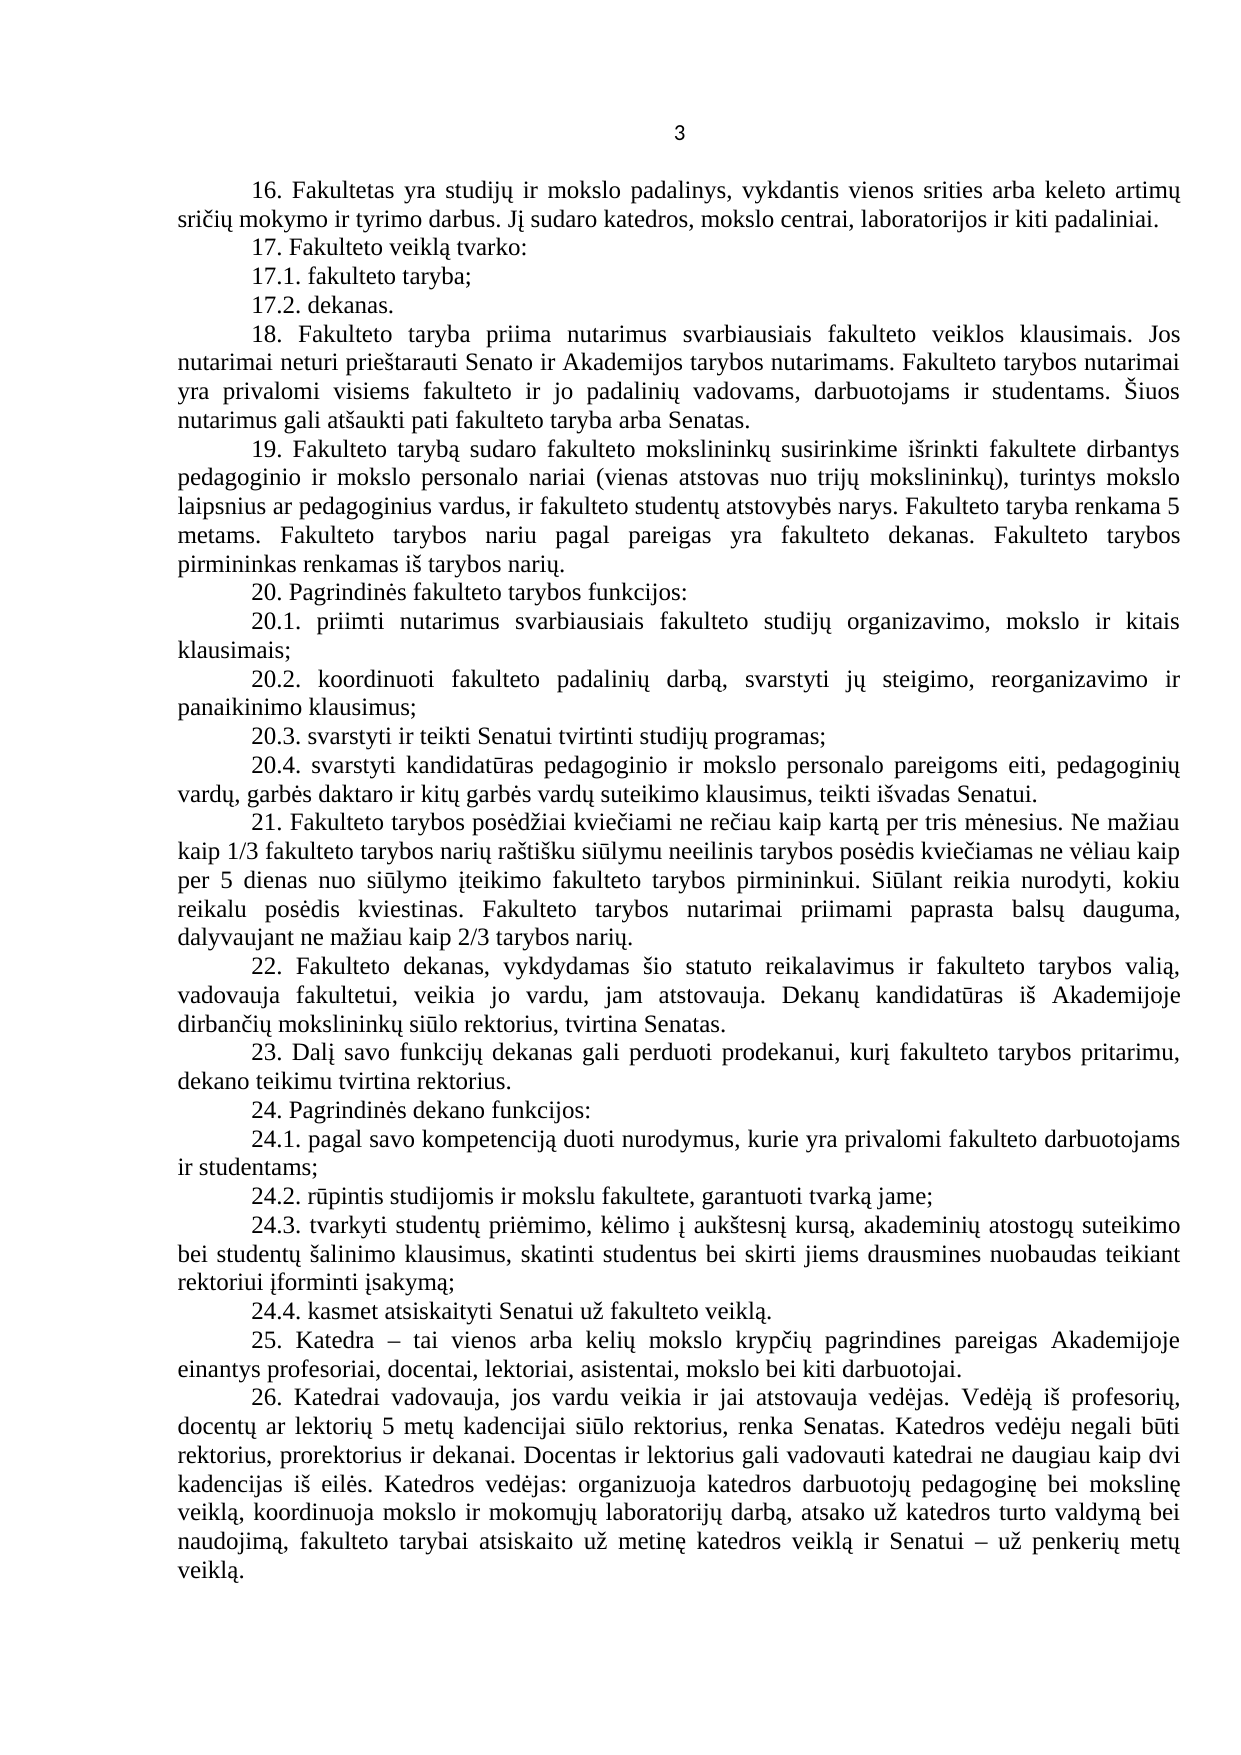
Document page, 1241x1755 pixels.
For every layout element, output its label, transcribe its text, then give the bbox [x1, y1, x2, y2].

text 21. Fakulteto tarybos posėdžiai kviečiami ne rečiau kaip kartą per tris mėnesius. Ne mažiau kaip 1/3 fakulteto tarybos narių raštišku siūlymu neeilinis tarybos posėdis kviečiamas ne vėliau kaip per 5 dienas nuo siūlymo įteikimo fakulteto tarybos pirmininkui. Siūlant reikia nurodyti, kokiu reikalu posėdis kviestinas. Fakulteto tarybos nutarimai priimami paprasta balsų dauguma, dalyvaujant ne mažiau kaip 2/3 tarybos narių. [177, 807, 1181, 951]
text 22. Fakulteto dekanas, vykdydamas šio statuto reikalavimus ir fakulteto tarybos valią, vadovauja fakultetui, veikia jo vardu, jam atstovauja. Dekanų kandidatūras iš Akademijoje dirbančių mokslininkų siūlo rektorius, tvirtina Senatas. [177, 951, 1181, 1037]
text 20.2. koordinuoti fakulteto padalinių darbą, svarstyti jų steigimo, reorganizavimo ir panaikinimo klausimus; [177, 664, 1181, 721]
text 24.4. kasmet atsiskaityti Senatui už fakulteto veiklą. [177, 1296, 1181, 1325]
text 24.2. rūpintis studijomis ir mokslu fakultete, garantuoti tvarką jame; [177, 1181, 1181, 1210]
text 24. Pagrindinės dekano funkcijos: [177, 1095, 1181, 1124]
text 23. Dalį savo funkcijų dekanas gali perduoti prodekanui, kurį fakulteto tarybos pritarimu, dekano teikimu tvirtina rektorius. [177, 1037, 1181, 1095]
text 17. Fakulteto veiklą tvarko: [177, 232, 1181, 261]
text 20.1. priimti nutarimus svarbiausiais fakulteto studijų organizavimo, mokslo ir kitais klausimais; [177, 606, 1181, 664]
text 18. Fakulteto taryba priima nutarimus svarbiausiais fakulteto veiklos klausimais. Jos nutarimai neturi prieštarauti Senato ir Akademijos tarybos nutarimams. Fakulteto tarybos nutarimai yra privalomi visiems fakulteto ir jo padalinių vadovams, darbuotojams ir studentams. Šiuos nutarimus gali atšaukti pati fakulteto taryba arba Senatas. [177, 319, 1181, 434]
text 17.2. dekanas. [177, 290, 1181, 319]
text 24.3. tvarkyti studentų priėmimo, kėlimo į aukštesnį kursą, akademinių atostogų suteikimo bei studentų šalinimo klausimus, skatinti studentus bei skirti jiems drausmines nuobaudas teikiant rektoriui įforminti įsakymą; [177, 1210, 1181, 1296]
text 25. Katedra – tai vienos arba kelių mokslo krypčių pagrindines pareigas Akademijoje einantys profesoriai, docentai, lektoriai, asistentai, mokslo bei kiti darbuotojai. [177, 1325, 1181, 1382]
text 17.1. fakulteto taryba; [177, 261, 1181, 290]
text 20.4. svarstyti kandidatūras pedagoginio ir mokslo personalo pareigoms eiti, pedagoginių vardų, garbės daktaro ir kitų garbės vardų suteikimo klausimus, teikti išvadas Senatui. [177, 750, 1181, 807]
text 20.3. svarstyti ir teikti Senatui tvirtinti studijų programas; [177, 721, 1181, 750]
text 19. Fakulteto tarybą sudaro fakulteto mokslininkų susirinkime išrinkti fakultete dirbantys pedagoginio ir mokslo personalo nariai (vienas atstovas nuo trijų mokslininkų), turintys mokslo laipsnius ar pedagoginius vardus, ir fakulteto studentų atstovybės narys. Fakulteto taryba renkama 5 metams. Fakulteto tarybos nariu pagal pareigas yra fakulteto dekanas. Fakulteto tarybos pirmininkas renkamas iš tarybos narių. [177, 434, 1181, 577]
text 16. Fakultetas yra studijų ir mokslo padalinys, vykdantis vienos srities arba keleto artimų sričių mokymo ir tyrimo darbus. Jį sudaro katedros, mokslo centrai, laboratorijos ir kiti padaliniai. [177, 175, 1181, 232]
text 26. Katedrai vadovauja, jos vardu veikia ir jai atstovauja vedėjas. Vedėją iš profesorių, docentų ar lektorių 5 metų kadencijai siūlo rektorius, renka Senatas. Katedros vedėju negali būti rektorius, prorektorius ir dekanai. Docentas ir lektorius gali vadovauti katedrai ne daugiau kaip dvi kadencijas iš eilės. Katedros vedėjas: organizuoja katedros darbuotojų pedagoginę bei mokslinę veiklą, koordinuoja mokslo ir mokomųjų laboratorijų darbą, atsako už katedros turto valdymą bei naudojimą, fakulteto tarybai atsiskaito už metinę katedros veiklą ir Senatui – už penkerių metų veiklą. [177, 1382, 1181, 1584]
text 24.1. pagal savo kompetenciją duoti nurodymus, kurie yra privalomi fakulteto darbuotojams ir studentams; [177, 1124, 1181, 1181]
text 20. Pagrindinės fakulteto tarybos funkcijos: [177, 577, 1181, 606]
